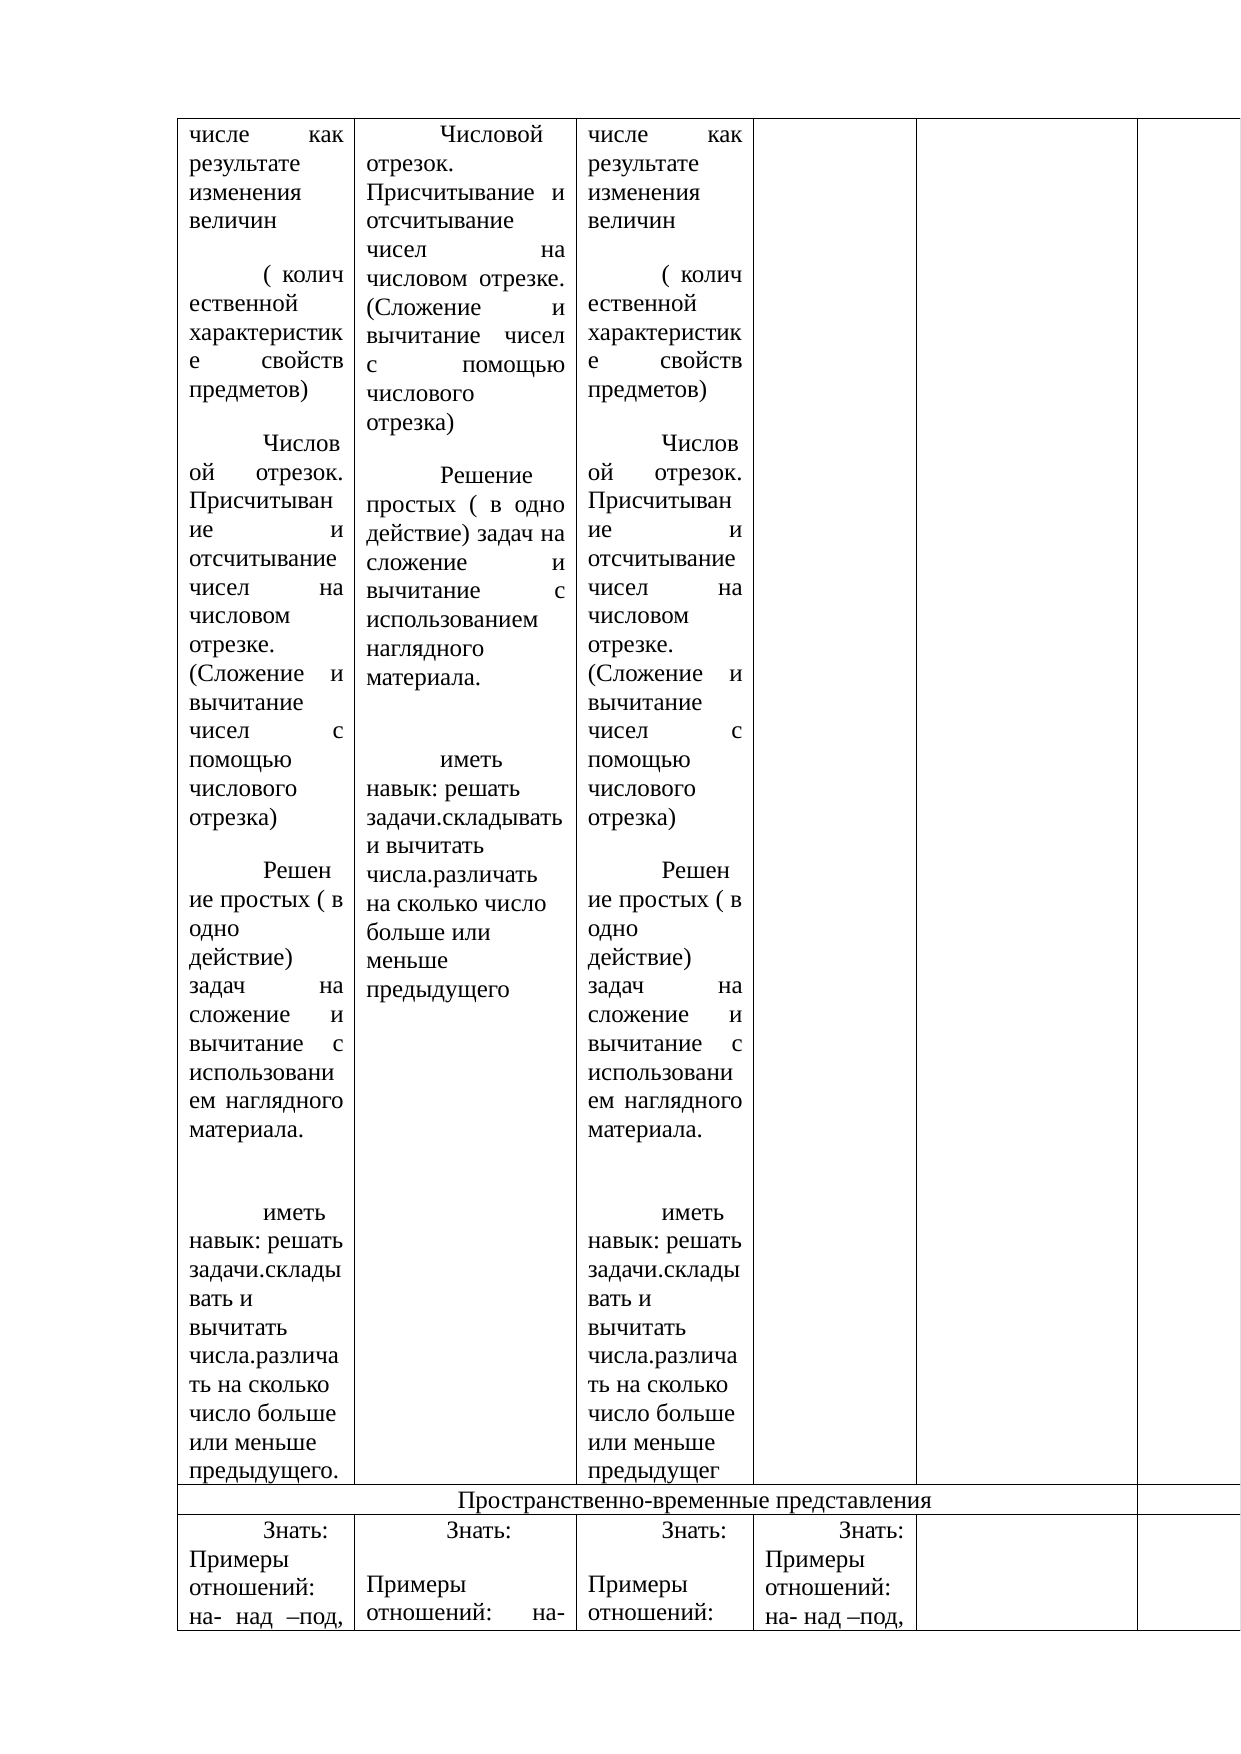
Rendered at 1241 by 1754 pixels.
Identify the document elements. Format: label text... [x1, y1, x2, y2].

table_cell [1138, 119, 1240, 1484]
table_cell [917, 1515, 1137, 1630]
table_cell Знать: Примеры отношений: [577, 1515, 753, 1630]
table_cell [754, 119, 916, 1484]
table_cell Знать: Примеры отношений: на- над –под, [178, 1515, 354, 1630]
table_cell числе как результате изменения величин ( количественной характеристике свойств предметов) Числовой отрезок. Присчитывание и отсчитывание чисел на числовом отрезке. (Сложение и вычитание чисел с помощью числового отрезка) Решение простых ( в одно действие) задач на сложение и вычитание с использованием наглядного материала. иметь навык: решать задачи.складывать и вычитать числа.различать на сколько число больше или меньше предыдущег [577, 119, 753, 1484]
table_cell Знать: Примеры отношений: на- над –под, [754, 1515, 916, 1630]
table_cell [1138, 1485, 1240, 1514]
table_cell Пространственно-временные представления [178, 1485, 1137, 1514]
table_cell [1138, 1515, 1240, 1630]
table_cell числе как результате изменения величин ( количественной характеристике свойств предметов) Числовой отрезок. Присчитывание и отсчитывание чисел на числовом отрезке. (Сложение и вычитание чисел с помощью числового отрезка) Решение простых ( в одно действие) задач на сложение и вычитание с использованием наглядного материала. иметь навык: решать задачи.складывать и вычитать числа.различать на сколько число больше или меньше предыдущего. [178, 119, 354, 1484]
table_cell [917, 119, 1137, 1484]
table_cell Знать: Примеры отношений: на- [355, 1515, 576, 1630]
table_cell Числовой отрезок. Присчитывание и отсчитывание чисел на числовом отрезке. (Сложение и вычитание чисел с помощью числового отрезка) Решение простых ( в одно действие) задач на сложение и вычитание с использованием наглядного материала. иметь навык: решать задачи.складывать и вычитать числа.различать на сколько число больше или меньше предыдущего [355, 119, 576, 1484]
